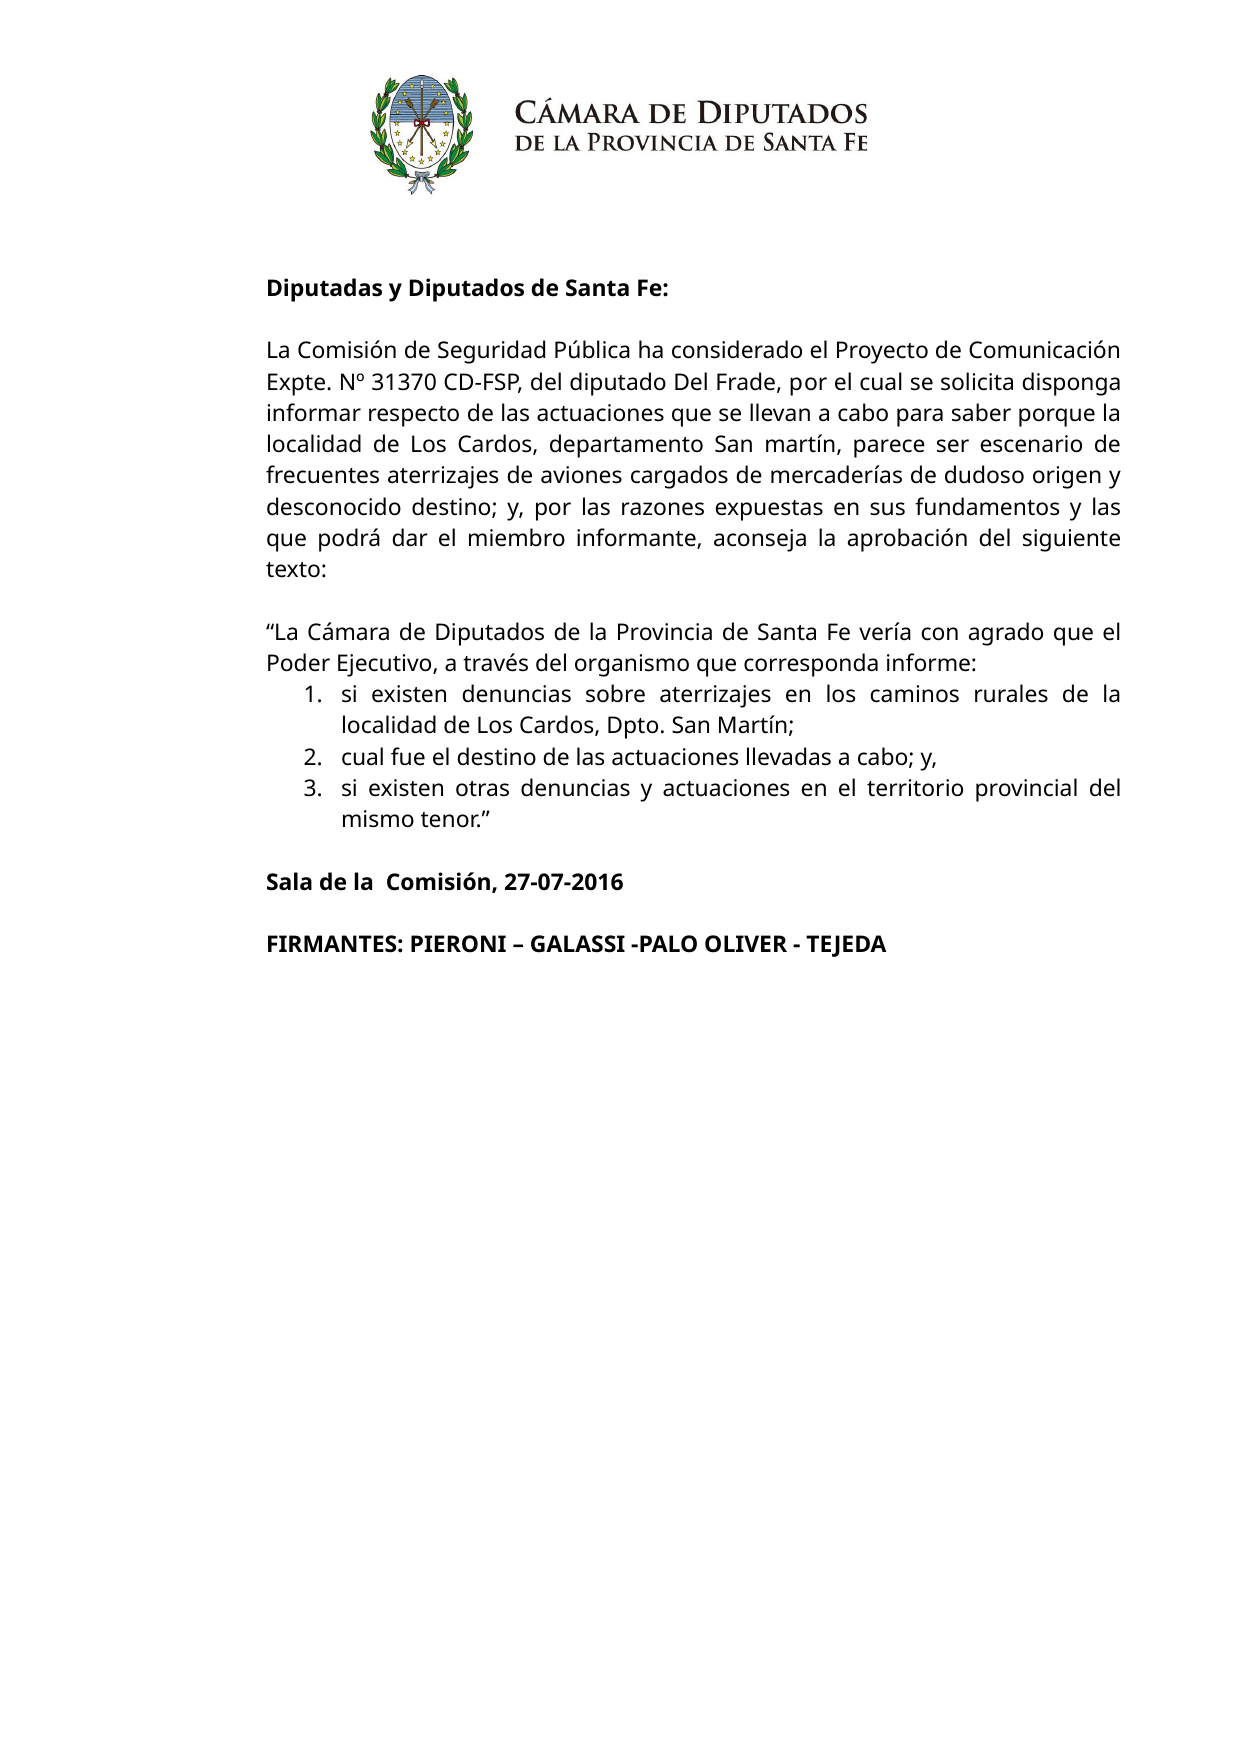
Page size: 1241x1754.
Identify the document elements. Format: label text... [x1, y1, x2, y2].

text FIRMANTES: PIERONI – GALASSI -PALO OLIVER - TEJEDA [266, 928, 1122, 959]
text Sala de la Comisión, 27-07-2016 [266, 865, 1122, 897]
list cual fue el destino de las actuaciones llevadas a cabo; y, [303, 740, 1122, 772]
text “La Cámara de Diputados de la Provincia de Santa Fe vería con agrado que el Poder Ejecutivo, a través del organismo que corresponda informe: [266, 615, 1122, 678]
list si existen otras denuncias y actuaciones en el territorio provincial del mismo tenor.” [303, 772, 1122, 834]
list si existen denuncias sobre aterrizajes en los caminos rurales de la localidad de Los Cardos, Dpto. San Martín; [303, 678, 1122, 740]
text Diputadas y Diputados de Santa Fe: [266, 272, 1122, 303]
text La Comisión de Seguridad Pública ha considerado el Proyecto de Comunicación Expte. Nº 31370 CD-FSP, del diputado Del Frade, por el cual se solicita disponga informar respecto de las actuaciones que se llevan a cabo para saber porque la localidad de Los Cardos, departamento San martín, parece ser escenario de frecuentes aterrizajes de aviones cargados de mercaderías de dudoso origen y desconocido destino; y, por las razones expuestas en sus fundamentos y las que podrá dar el miembro informante, aconseja la aprobación del siguiente texto: [266, 334, 1122, 584]
picture [370, 75, 868, 199]
